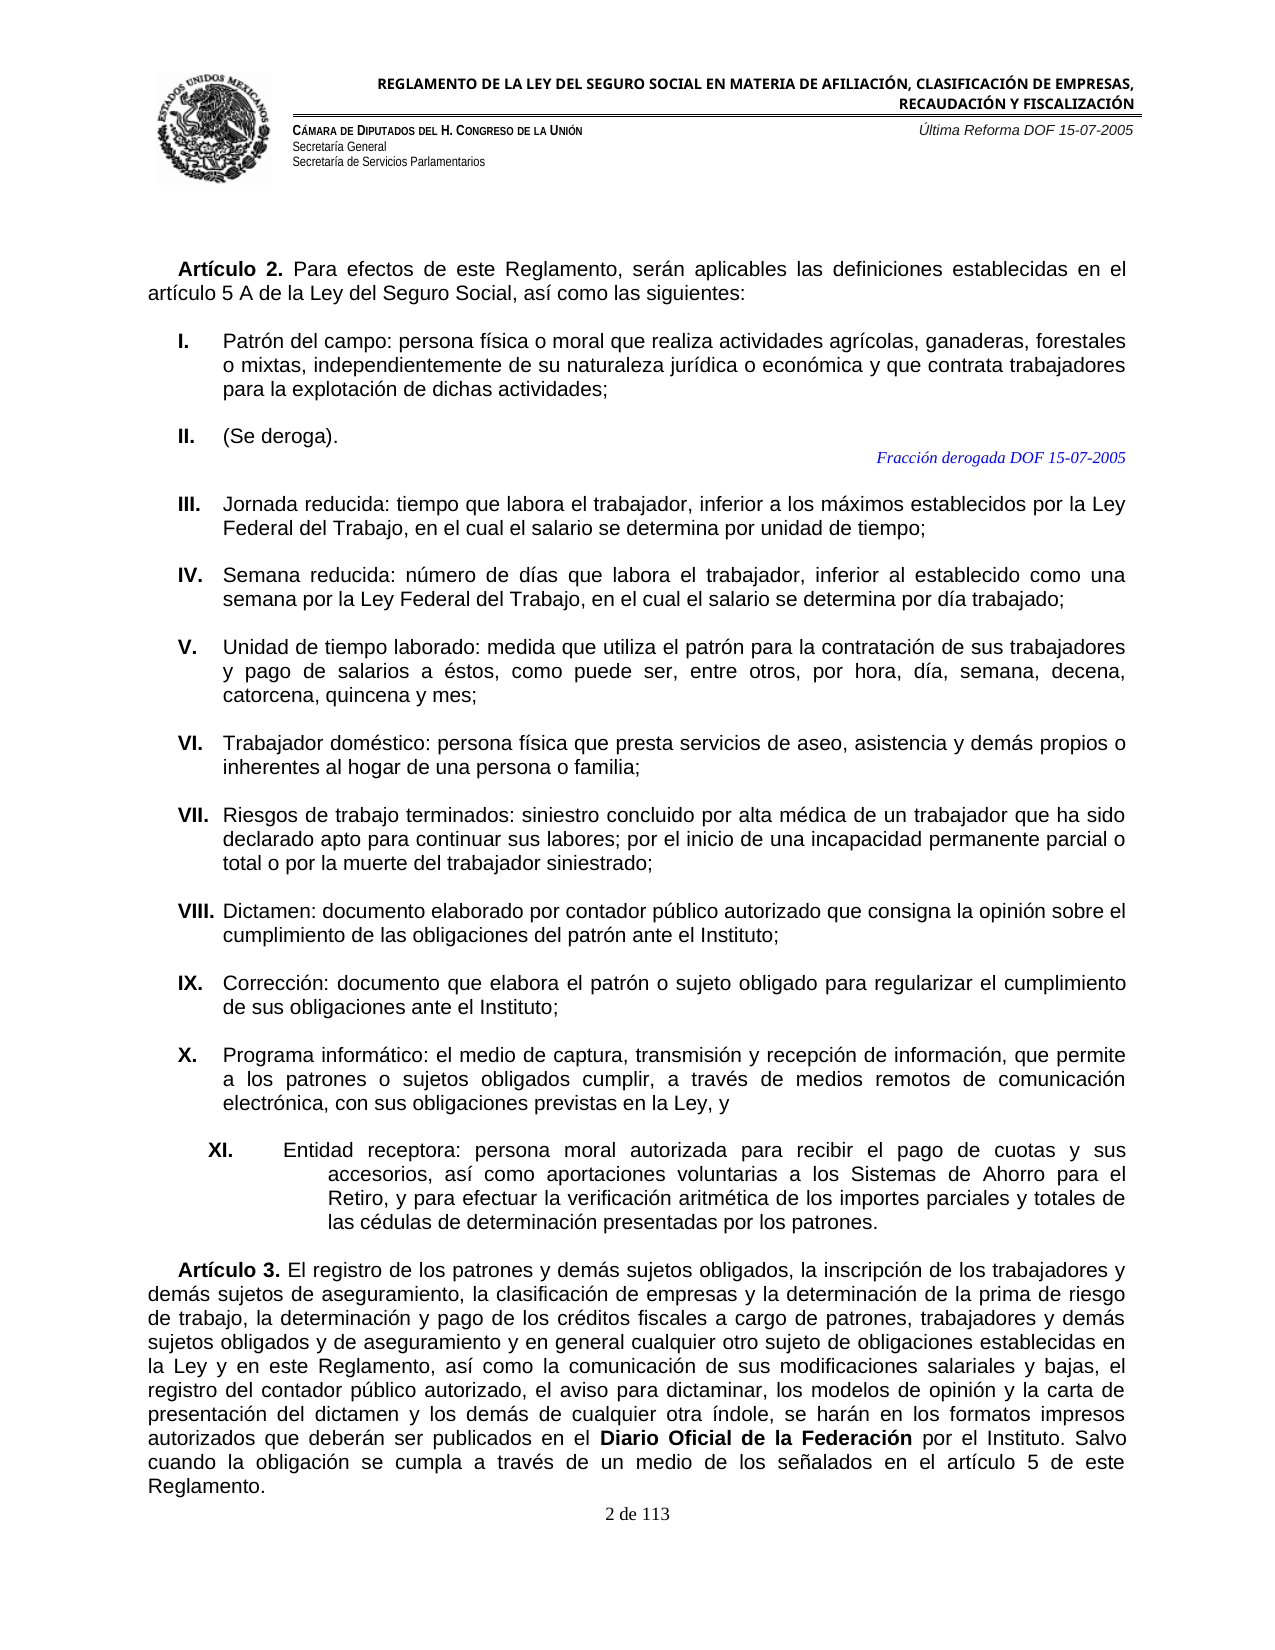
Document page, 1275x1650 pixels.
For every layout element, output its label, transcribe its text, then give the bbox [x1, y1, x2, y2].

text Fracción derogada DOF 15-07-2005 [148, 448, 1127, 467]
text VIII. Dictamen: documento elaborado por contador público autorizado que consigna la opinión sobre el cumplimiento de las obligaciones del patrón ante el Instituto; [178, 899, 1127, 947]
text VII. Riesgos de trabajo terminados: siniestro concluido por alta médica de un trabajador que ha sido declarado apto para continuar sus labores; por el inicio de una incapacidad permanente parcial o total o por la muerte del trabajador siniestrado; [178, 803, 1127, 875]
text IV. Semana reducida: número de días que labora el trabajador, inferior al establecido como una semana por la Ley Federal del Trabajo, en el cual el salario se determina por día trabajado; [178, 563, 1127, 611]
text VI. Trabajador doméstico: persona física que presta servicios de aseo, asistencia y demás propios o inherentes al hogar de una persona o familia; [178, 731, 1127, 779]
text III. Jornada reducida: tiempo que labora el trabajador, inferior a los máximos establecidos por la Ley Federal del Trabajo, en el cual el salario se determina por unidad de tiempo; [178, 491, 1127, 539]
text Artículo 2. Para efectos de este Reglamento, serán aplicables las definiciones establecidas en el artículo 5 A de la Ley del Seguro Social, así como las siguientes: [148, 257, 1127, 304]
list Entidad receptora: persona moral autorizada para recibir el pago de cuotas y sus accesorios, así como aportaciones voluntarias a los Sistemas de Ahorro para el Retiro, y para efectuar la verificación aritmética de los importes parciales y totales de las cédulas de determinación presentadas por los patrones. [208, 1138, 1127, 1234]
text V. Unidad de tiempo laborado: medida que utiliza el patrón para la contratación de sus trabajadores y pago de salarios a éstos, como puede ser, entre otros, por hora, día, semana, decena, catorcena, quincena y mes; [178, 635, 1127, 707]
text X. Programa informático: el medio de captura, transmisión y recepción de información, que permite a los patrones o sujetos obligados cumplir, a través de medios remotos de comunicación electrónica, con sus obligaciones previstas en la Ley, y [178, 1042, 1127, 1114]
text II. (Se deroga). [178, 424, 1127, 448]
text Artículo 3. El registro de los patrones y demás sujetos obligados, la inscripción de los trabajadores y demás sujetos de aseguramiento, la clasificación de empresas y la determinación de la prima de riesgo de trabajo, la determinación y pago de los créditos fiscales a cargo de patrones, trabajadores y demás sujetos obligados y de aseguramiento y en general cualquier otro sujeto de obligaciones establecidas en la Ley y en este Reglamento, así como la comunicación de sus modificaciones salariales y bajas, el registro del contador público autorizado, el aviso para dictaminar, los modelos de opinión y la carta de presentación del dictamen y los demás de cualquier otra índole, se harán en los formatos impresos autorizados que deberán ser publicados en el Diario Oficial de la Federación por el Instituto. Salvo cuando la obligación se cumpla a través de un medio de los señalados en el artículo 5 de este Reglamento. [148, 1258, 1127, 1498]
text I. Patrón del campo: persona física o moral que realiza actividades agrícolas, ganaderas, forestales o mixtas, independientemente de su naturaleza jurídica o económica y que contrata trabajadores para la explotación de dichas actividades; [178, 328, 1127, 400]
text IX. Corrección: documento que elabora el patrón o sujeto obligado para regularizar el cumplimiento de sus obligaciones ante el Instituto; [178, 971, 1127, 1018]
